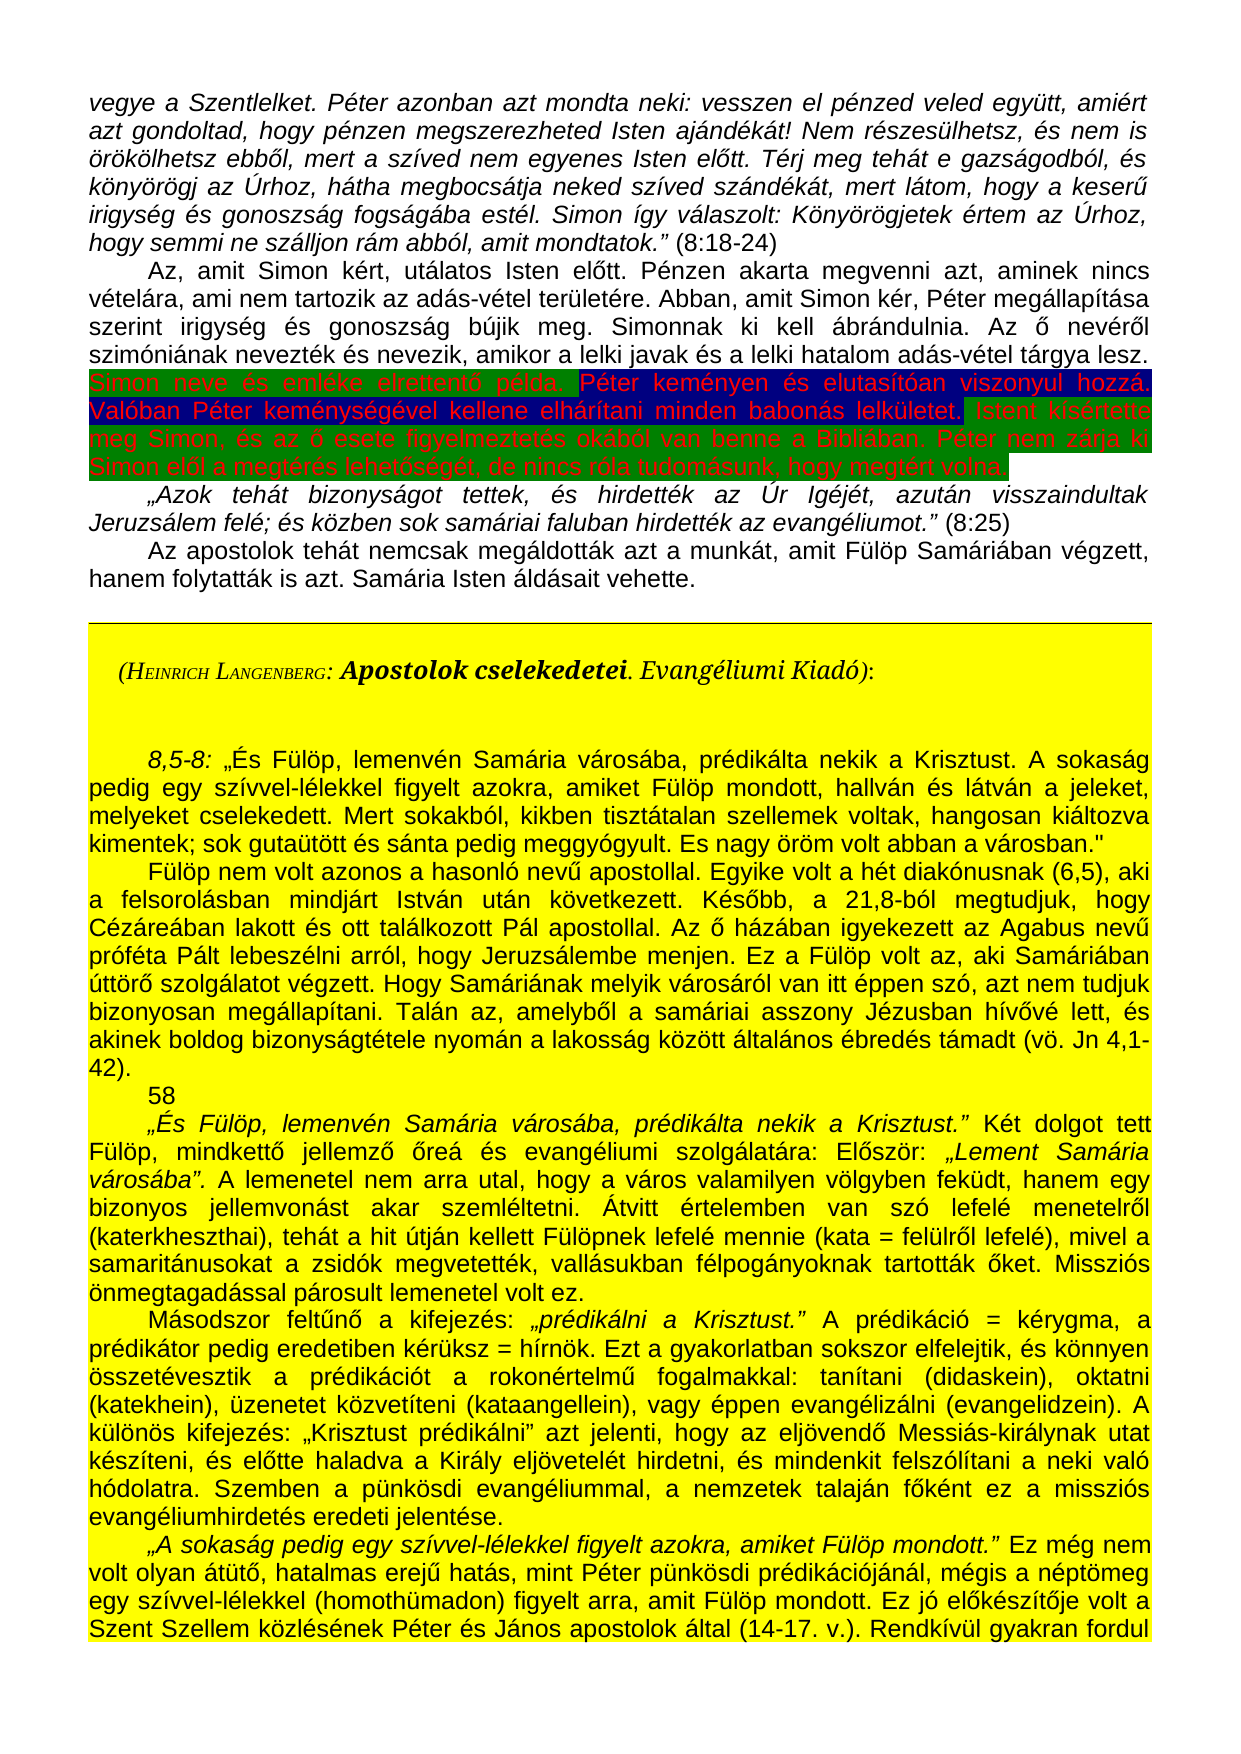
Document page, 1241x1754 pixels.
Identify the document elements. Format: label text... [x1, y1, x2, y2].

text Fülöp nem volt azonos a hasonló nevű apostollal. Egyike volt a hét diakónusnak (6,5), aki a felsorolásban mindjárt István után következett. Később, a 21,8-ból megtudjuk, hogy Cézáreában lakott és ott találkozott Pál apostollal. Az ő házában igyekezett az Agabus nevű próféta Pált lebeszélni arról, hogy Jeruzsálembe menjen. Ez a Fülöp volt az, aki Samáriában úttörő szolgálatot végzett. Hogy Samáriának melyik városáról van itt éppen szó, azt nem tudjuk bizonyosan megállapítani. Talán az, amelyből a samáriai asszony Jézusban hívővé lett, és akinek boldog bizonyságtétele nyomán a lakosság között általános ébredés támadt (vö. Jn 4,1-42). [88, 858, 1152, 1082]
text „Azok tehát bizonyságot tettek, és hirdették az Úr Igéjét, azután visszaindultak Jeruzsálem felé; és közben sok samáriai faluban hirdették az evangéliumot.” (8:25) [88, 481, 1152, 537]
text 8,5-8: „És Fülöp, lemenvén Samária városába, prédikálta nekik a Krisztust. A sokaság pedig egy szívvel-lélekkel figyelt azokra, amiket Fülöp mondott, hallván és látván a jeleket, melyeket cselekedett. Mert sokakból, kikben tisztátalan szellemek voltak, hangosan kiáltozva kimentek; sok gutaütött és sánta pedig meggyógyult. Es nagy öröm volt abban a városban." [88, 746, 1152, 858]
text „És Fülöp, lemenvén Samária városába, prédikálta nekik a Krisztust.” Két dolgot tett Fülöp, mindkettő jellemző őreá és evangéliumi szolgálatára: Először: „Lement Samária városába”. A lemenetel nem arra utal, hogy a város valamilyen völgyben feküdt, hanem egy bizonyos jellemvonást akar szemléltetni. Átvitt értelemben van szó lefelé menetelről (katerkheszthai), tehát a hit útján kellett Fülöpnek lefelé mennie (kata = felülről lefelé), mivel a samaritánusokat a zsidók megvetették, vallásukban félpogányoknak tartották őket. Missziós önmegtagadással párosult lemenetel volt ez. [88, 1110, 1152, 1306]
text Az, amit Simon kért, utálatos Isten előtt. Pénzen akarta megvenni azt, aminek nincs vételára, ami nem tartozik az adás-vétel területére. Abban, amit Simon kér, Péter megállapítása szerint irigység és gonoszság bújik meg. Simonnak ki kell ábrándulnia. Az ő nevéről szimóniának nevezték és nevezik, amikor a lelki javak és a lelki hatalom adás-vétel tárgya lesz. Simon neve és emléke elrettentő példa. Péter keményen és elutasítóan viszonyul hozzá. Valóban Péter keménységével kellene elhárítani minden babonás lelkületet. Istent kísértette meg Simon, és az ő esete figyelmeztetés okából van benne a Bibliában. Péter nem zárja ki Simon elől a megtérés lehetőségét, de nincs róla tudomásunk, hogy megtért volna. [88, 257, 1152, 481]
text (Heinrich Langenberg: Apostolok cselekedetei. Evangéliumi Kiadó): [88, 624, 1152, 716]
text Másodszor feltűnő a kifejezés: „prédikálni a Krisztust.” A prédikáció = kérygma, a prédikátor pedig eredetiben kérüksz = hírnök. Ezt a gyakorlatban sokszor elfelejtik, és könnyen összetévesztik a prédikációt a rokonértelmű fogalmakkal: tanítani (didaskein), oktatni (katekhein), üzenetet közvetíteni (kataangellein), vagy éppen evangélizálni (evangelidzein). A különös kifejezés: „Krisztust prédikálni” azt jelenti, hogy az eljövendő Messiás-királynak utat készíteni, és előtte haladva a Király eljövetelét hirdetni, és mindenkit felszólítani a neki való hódolatra. Szemben a pünkösdi evangéliummal, a nemzetek talaján főként ez a missziós evangéliumhirdetés eredeti jelentése. [88, 1306, 1152, 1530]
text „A sokaság pedig egy szívvel-lélekkel figyelt azokra, amiket Fülöp mondott.” Ez még nem volt olyan átütő, hatalmas erejű hatás, mint Péter pünkösdi prédikációjánál, mégis a néptömeg egy szívvel-lélekkel (homothümadon) figyelt arra, amit Fülöp mondott. Ez jó előkészítője volt a Szent Szellem közlésének Péter és János apostolok által (14-17. v.). Rendkívül gyakran fordul [88, 1530, 1152, 1642]
text vegye a Szentlelket. Péter azonban azt mondta neki: vesszen el pénzed veled együtt, amiért azt gondoltad, hogy pénzen megszerezheted Isten ajándékát! Nem részesülhetsz, és nem is örökölhetsz ebből, mert a szíved nem egyenes Isten előtt. Térj meg tehát e gazságodból, és könyörögj az Úrhoz, hátha megbocsátja neked szíved szándékát, mert látom, hogy a keserű irigység és gonoszság fogságába estél. Simon így válaszolt: Könyörögjetek értem az Úrhoz, hogy semmi ne szálljon rám abból, amit mondtatok.” (8:18-24) [88, 88, 1152, 257]
text Az apostolok tehát nemcsak megáldották azt a munkát, amit Fülöp Samáriában végzett, hanem folytatták is azt. Samária Isten áldásait vehette. [88, 537, 1152, 593]
text 58 [88, 1082, 1152, 1110]
